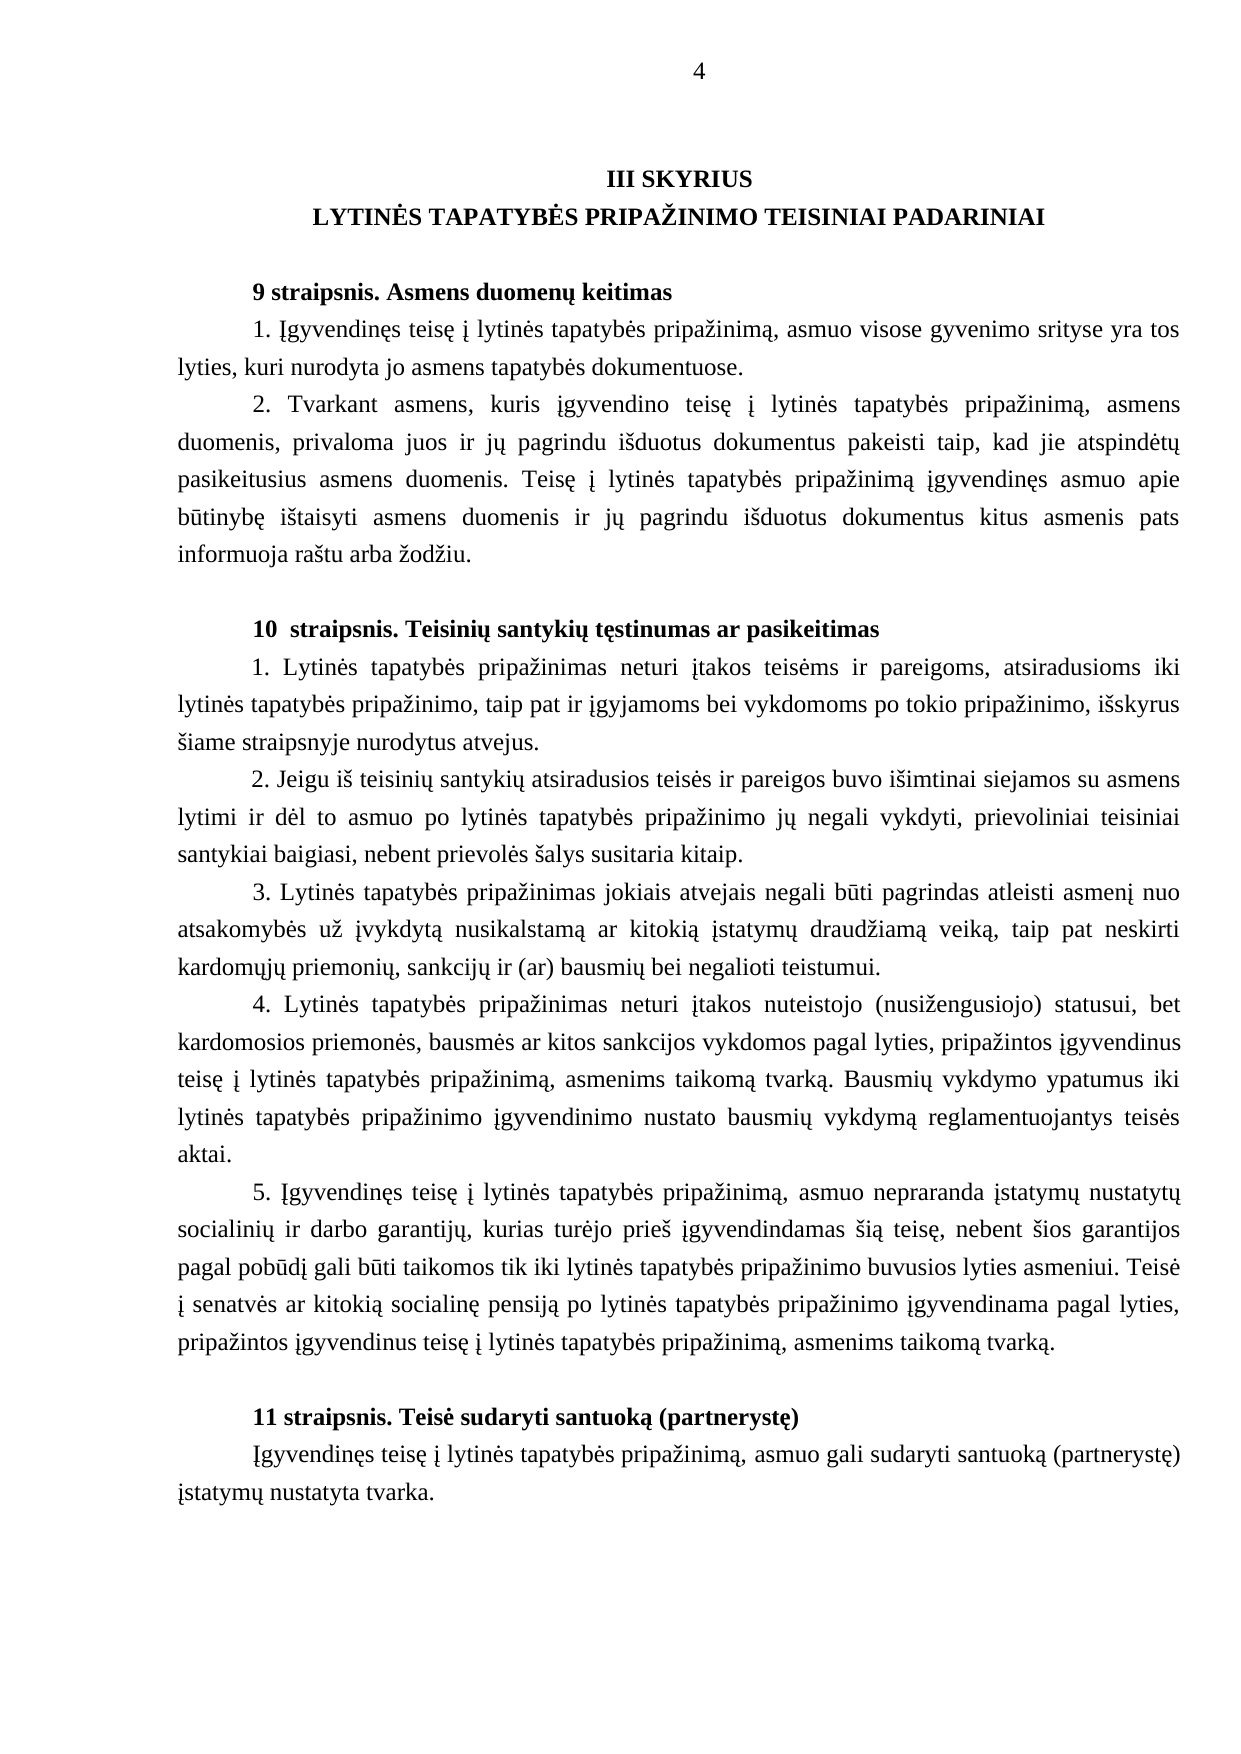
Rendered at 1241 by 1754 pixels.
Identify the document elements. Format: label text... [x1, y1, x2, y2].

text 9 straipsnis. Asmens duomenų keitimas [177, 268, 1181, 306]
text 2. Jeigu iš teisinių santykių atsiradusios teisės ir pareigos buvo išimtinai siejamos su asmens lytimi ir dėl to asmuo po lytinės tapatybės pripažinimo jų negali vykdyti, prievoliniai teisiniai santykiai baigiasi, nebent prievolės šalys susitaria kitaip. [177, 756, 1181, 868]
text 1. Įgyvendinęs teisę į lytinės tapatybės pripažinimą, asmuo visose gyvenimo srityse yra tos lyties, kuri nurodyta jo asmens tapatybės dokumentuose. [177, 306, 1181, 381]
text 3. Lytinės tapatybės pripažinimas jokiais atvejais negali būti pagrindas atleisti asmenį nuo atsakomybės už įvykdytą nusikalstamą ar kitokią įstatymų draudžiamą veiką, taip pat neskirti kardomųjų priemonių, sankcijų ir (ar) bausmių bei negalioti teistumui. [177, 868, 1181, 981]
text LYTINĖS TAPATYBĖS PRIPAŽINIMO TEISINIAI PADARINIAI [177, 193, 1181, 231]
text 1. Lytinės tapatybės pripažinimas neturi įtakos teisėms ir pareigoms, atsiradusioms iki lytinės tapatybės pripažinimo, taip pat ir įgyjamoms bei vykdomoms po tokio pripažinimo, išskyrus šiame straipsnyje nurodytus atvejus. [177, 643, 1181, 756]
text 2. Tvarkant asmens, kuris įgyvendino teisę į lytinės tapatybės pripažinimą, asmens duomenis, privaloma juos ir jų pagrindu išduotus dokumentus pakeisti taip, kad jie atspindėtų pasikeitusius asmens duomenis. Teisę į lytinės tapatybės pripažinimą įgyvendinęs asmuo apie būtinybę ištaisyti asmens duomenis ir jų pagrindu išduotus dokumentus kitus asmenis pats informuoja raštu arba žodžiu. [177, 381, 1181, 568]
text 4. Lytinės tapatybės pripažinimas neturi įtakos nuteistojo (nusižengusiojo) statusui, bet kardomosios priemonės, bausmės ar kitos sankcijos vykdomos pagal lyties, pripažintos įgyvendinus teisę į lytinės tapatybės pripažinimą, asmenims taikomą tvarką. Bausmių vykdymo ypatumus iki lytinės tapatybės pripažinimo įgyvendinimo nustato bausmių vykdymą reglamentuojantys teisės aktai. [177, 981, 1181, 1168]
text III SKYRIUS [177, 156, 1181, 193]
text 10 straipsnis. Teisinių santykių tęstinumas ar pasikeitimas [252, 606, 1181, 643]
text 11 straipsnis. Teisė sudaryti santuoką (partnerystę) [177, 1393, 1181, 1431]
text 5. Įgyvendinęs teisę į lytinės tapatybės pripažinimą, asmuo nepraranda įstatymų nustatytų socialinių ir darbo garantijų, kurias turėjo prieš įgyvendindamas šią teisę, nebent šios garantijos pagal pobūdį gali būti taikomos tik iki lytinės tapatybės pripažinimo buvusios lyties asmeniui. Teisė į senatvės ar kitokią socialinę pensiją po lytinės tapatybės pripažinimo įgyvendinama pagal lyties, pripažintos įgyvendinus teisę į lytinės tapatybės pripažinimą, asmenims taikomą tvarką. [177, 1168, 1181, 1356]
text Įgyvendinęs teisę į lytinės tapatybės pripažinimą, asmuo gali sudaryti santuoką (partnerystę) įstatymų nustatyta tvarka. [177, 1431, 1181, 1506]
